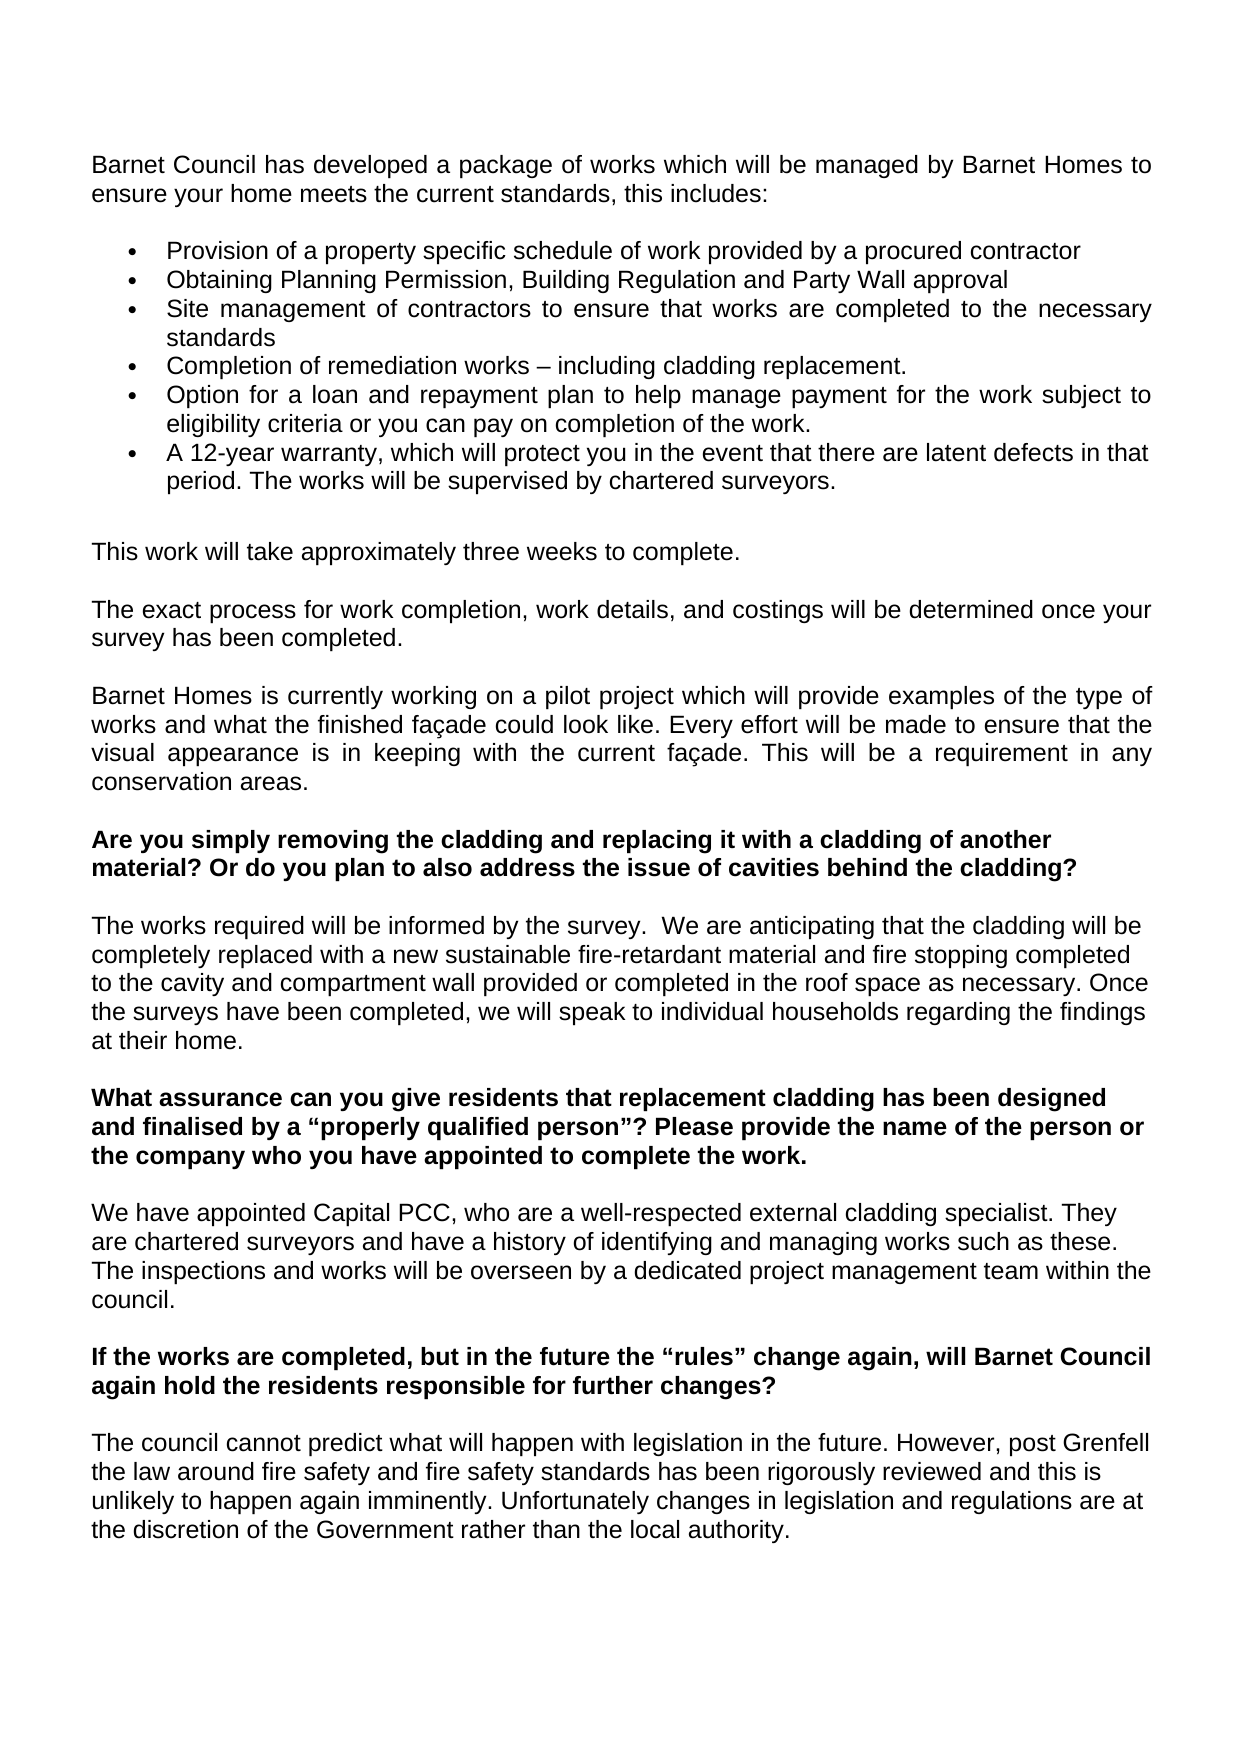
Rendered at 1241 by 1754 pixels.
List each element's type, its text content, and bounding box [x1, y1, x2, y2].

list Provision of a property specific schedule of work provided by a procured contractor [128, 236, 1154, 265]
text The council cannot predict what will happen with legislation in the future. However, post Grenfell the law around fire safety and fire safety standards has been rigorously reviewed and this is unlikely to happen again imminently. Unfortunately changes in legislation and regulations are at the discretion of the Government rather than the local authority. [91, 1428, 1154, 1543]
list Option for a loan and repayment plan to help manage payment for the work subject to eligibility criteria or you can pay on completion of the work. [128, 380, 1154, 437]
text Barnet Homes is currently working on a pilot project which will provide examples of the type of works and what the finished façade could look like. Every effort will be made to ensure that the visual appearance is in keeping with the current façade. This will be a requirement in any conservation areas. [91, 681, 1154, 796]
list A 12-year warranty, which will protect you in the event that there are latent defects in that period. The works will be supervised by chartered surveyors. [128, 437, 1154, 495]
text Are you simply removing the cladding and replacing it with a cladding of another material? Or do you plan to also address the issue of cavities behind the cladding? [91, 825, 1154, 882]
text What assurance can you give residents that replacement cladding has been designed and finalised by a “properly qualified person”? Please provide the name of the person or the company who you have appointed to complete the work. [91, 1083, 1154, 1170]
list Site management of contractors to ensure that works are completed to the necessary standards [128, 294, 1154, 351]
list Completion of remediation works – including cladding replacement. [128, 351, 1154, 380]
text The exact process for work completion, work details, and costings will be determined once your survey has been completed. [91, 595, 1154, 652]
text Barnet Council has developed a package of works which will be managed by Barnet Homes to ensure your home meets the current standards, this includes: [91, 150, 1154, 207]
text We have appointed Capital PCC, who are a well-respected external cladding specialist. They are chartered surveyors and have a history of identifying and managing works such as these. The inspections and works will be overseen by a dedicated project management team within the council. [91, 1198, 1154, 1313]
text The works required will be informed by the survey. We are anticipating that the cladding will be completely replaced with a new sustainable fire-retardant material and fire stopping completed to the cavity and compartment wall provided or completed in the roof space as necessary. Once the surveys have been completed, we will speak to individual households regarding the findings at their home. [91, 911, 1154, 1055]
list Obtaining Planning Permission, Building Regulation and Party Wall approval [128, 265, 1154, 294]
text If the works are completed, but in the future the “rules” change again, will Barnet Council again hold the residents responsible for further changes? [91, 1342, 1154, 1400]
text This work will take approximately three weeks to complete. [91, 537, 1154, 566]
